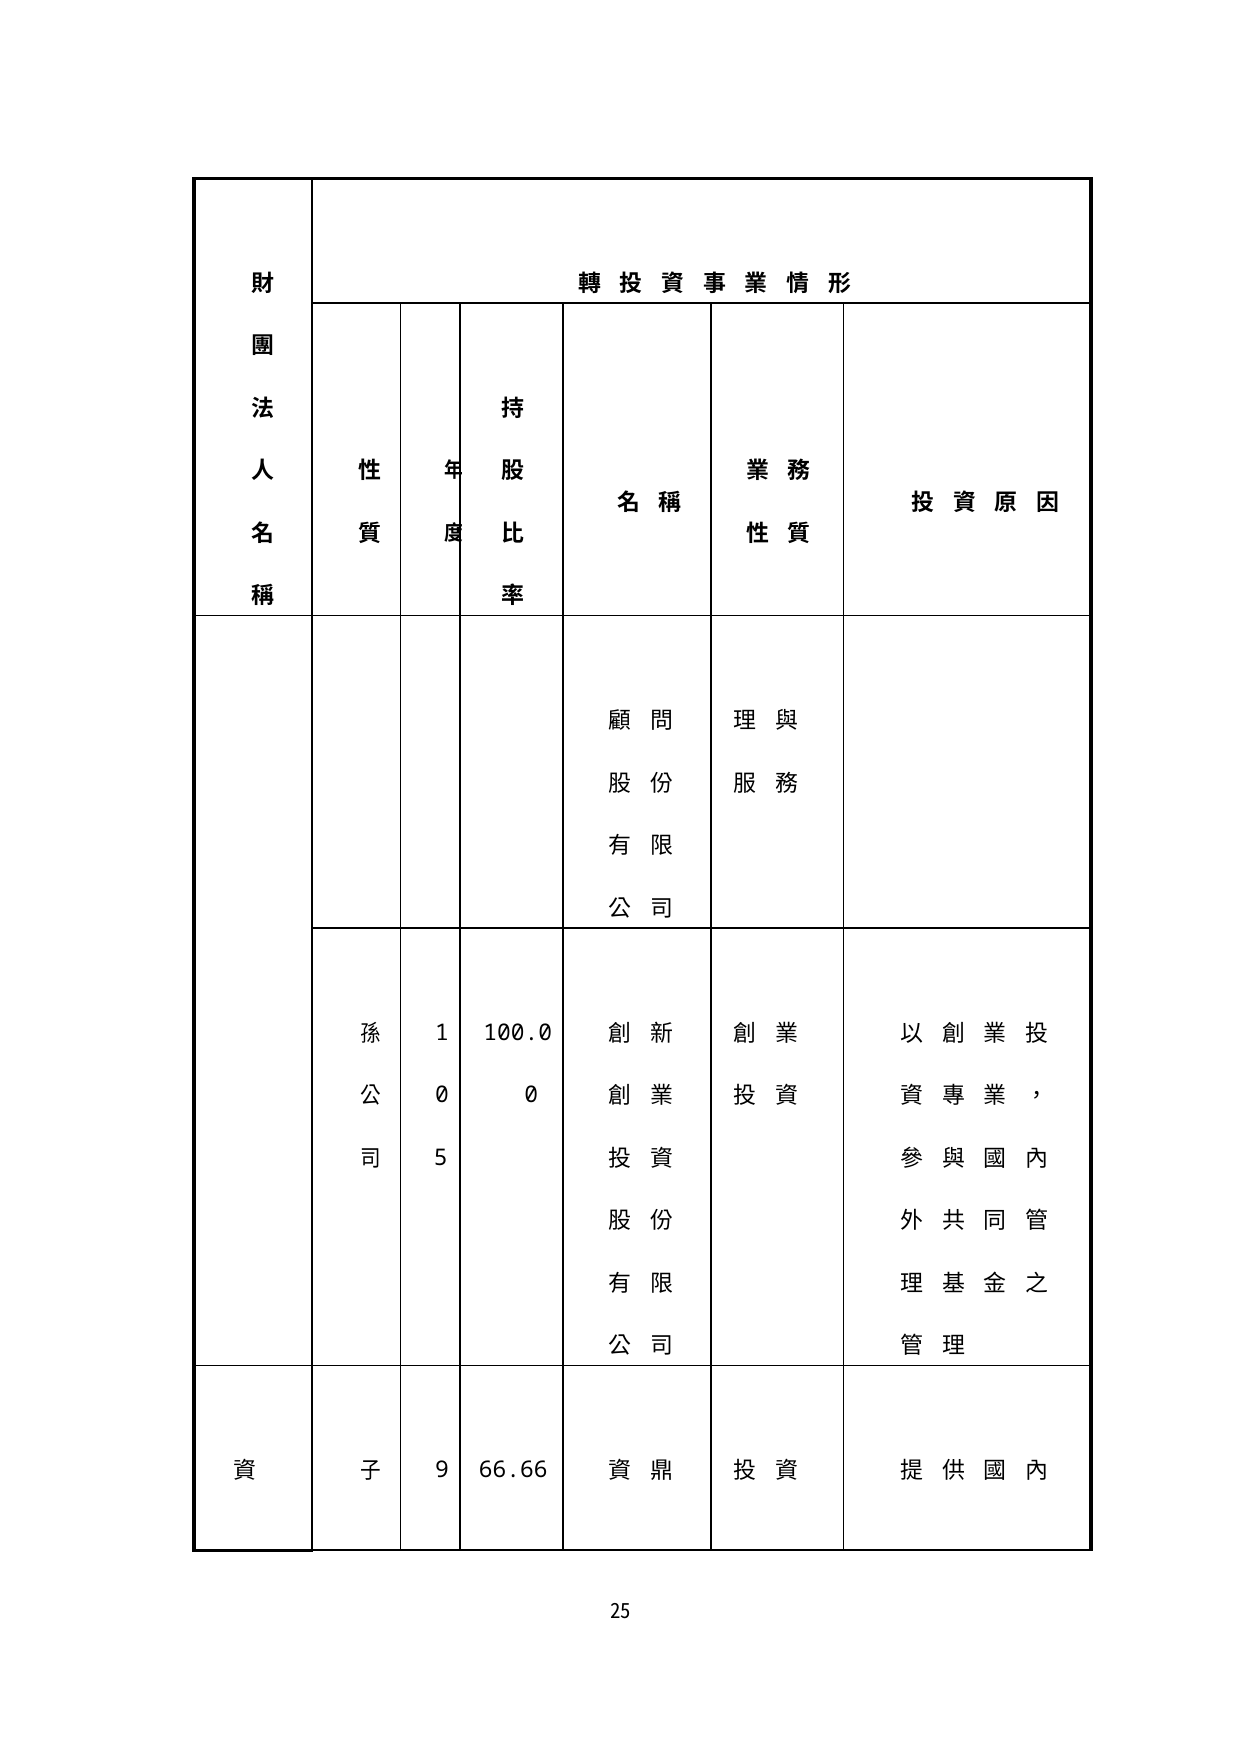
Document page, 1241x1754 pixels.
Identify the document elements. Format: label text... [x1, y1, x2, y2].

table_cell 理與服務 [712, 616, 843, 927]
table_cell 100.00 [461, 929, 562, 1365]
table_cell 創新創業投資股份有限公司 [564, 929, 710, 1365]
table_cell 年度 [401, 304, 459, 615]
table_cell 投資 [712, 1366, 843, 1549]
table_cell 性質 [313, 304, 400, 615]
table_cell 創業投資 [712, 929, 843, 1365]
table_cell 9 [401, 1366, 459, 1549]
table_cell 業務性質 [712, 304, 843, 615]
table_cell [313, 616, 400, 927]
table_cell 持股 比率 [461, 304, 562, 615]
table_cell [461, 616, 562, 927]
table_cell 以創業投資專業，參與國內外共同管理基金之管理 [844, 929, 1089, 1365]
table_header 財團法人 名稱 [196, 180, 311, 615]
table_cell [401, 616, 459, 927]
table_cell [844, 616, 1089, 927]
table_cell 66.66 [461, 1366, 562, 1549]
table_cell 資鼎 [564, 1366, 710, 1549]
table_cell 子 [313, 1366, 400, 1549]
table_cell 名稱 [564, 304, 710, 615]
table_cell 顧問股份有限公司 [564, 616, 710, 927]
table_cell 提供國內 [844, 1366, 1089, 1549]
table_cell 投資原因 [844, 304, 1089, 615]
table_cell 孫公司 [313, 929, 400, 1365]
table_cell 資 [196, 1366, 311, 1549]
table_cell 105 [401, 929, 459, 1365]
table_cell [196, 616, 311, 1365]
table_header 轉投資事業情形 [313, 180, 1089, 302]
